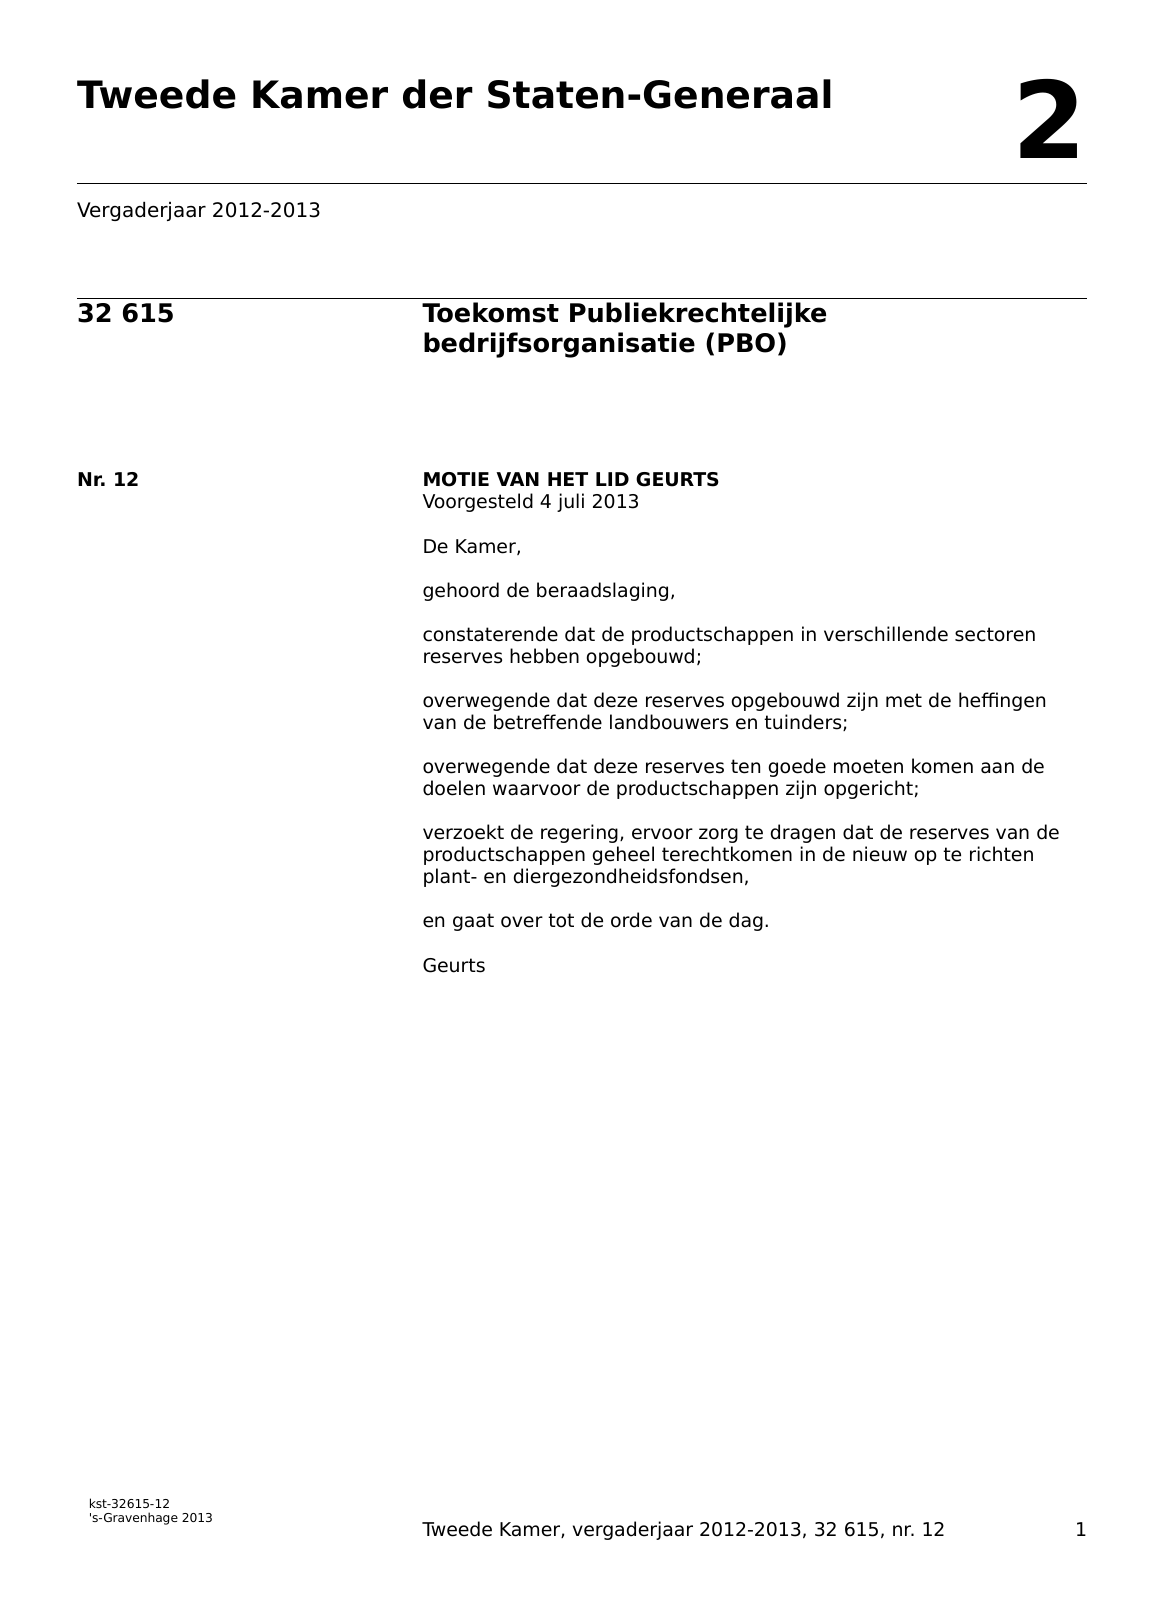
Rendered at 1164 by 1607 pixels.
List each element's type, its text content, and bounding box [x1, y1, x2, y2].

text 's-Gravenhage 2013 [88, 1511, 323, 1525]
table_cell Vergaderjaar 2012-2013 [77, 184, 1087, 298]
text gehoord de beraadslaging, [422, 580, 1087, 602]
text Voorgesteld 4 juli 2013 [422, 491, 1087, 513]
text constaterende dat de productschappen in verschillende sectoren reserves hebben opgebouwd; [422, 624, 1087, 668]
subtitle 32 615 Toekomst Publiekrechtelijke bedrijfsorganisatie (PBO) [77, 299, 1087, 358]
text kst-32615-12 [88, 1497, 323, 1511]
text verzoekt de regering, ervoor zorg te dragen dat de reserves van de productschappen geheel terechtkomen in de nieuw op te richten plant- en diergezondheidsfondsen, [422, 822, 1087, 888]
text en gaat over tot de orde van de dag. [422, 910, 1087, 932]
subtitle Nr. 12 MOTIE VAN HET LID GEURTS [77, 469, 1087, 491]
text De Kamer, [422, 536, 1087, 557]
table_header 2 [886, 59, 1087, 183]
text Geurts [422, 954, 1087, 977]
text overwegende dat deze reserves opgebouwd zijn met de heffingen van de betreffende landbouwers en tuinders; [422, 690, 1087, 734]
text overwegende dat deze reserves ten goede moeten komen aan de doelen waarvoor de productschappen zijn opgericht; [422, 756, 1087, 800]
table_header Tweede Kamer der Staten-Generaal [77, 59, 886, 183]
